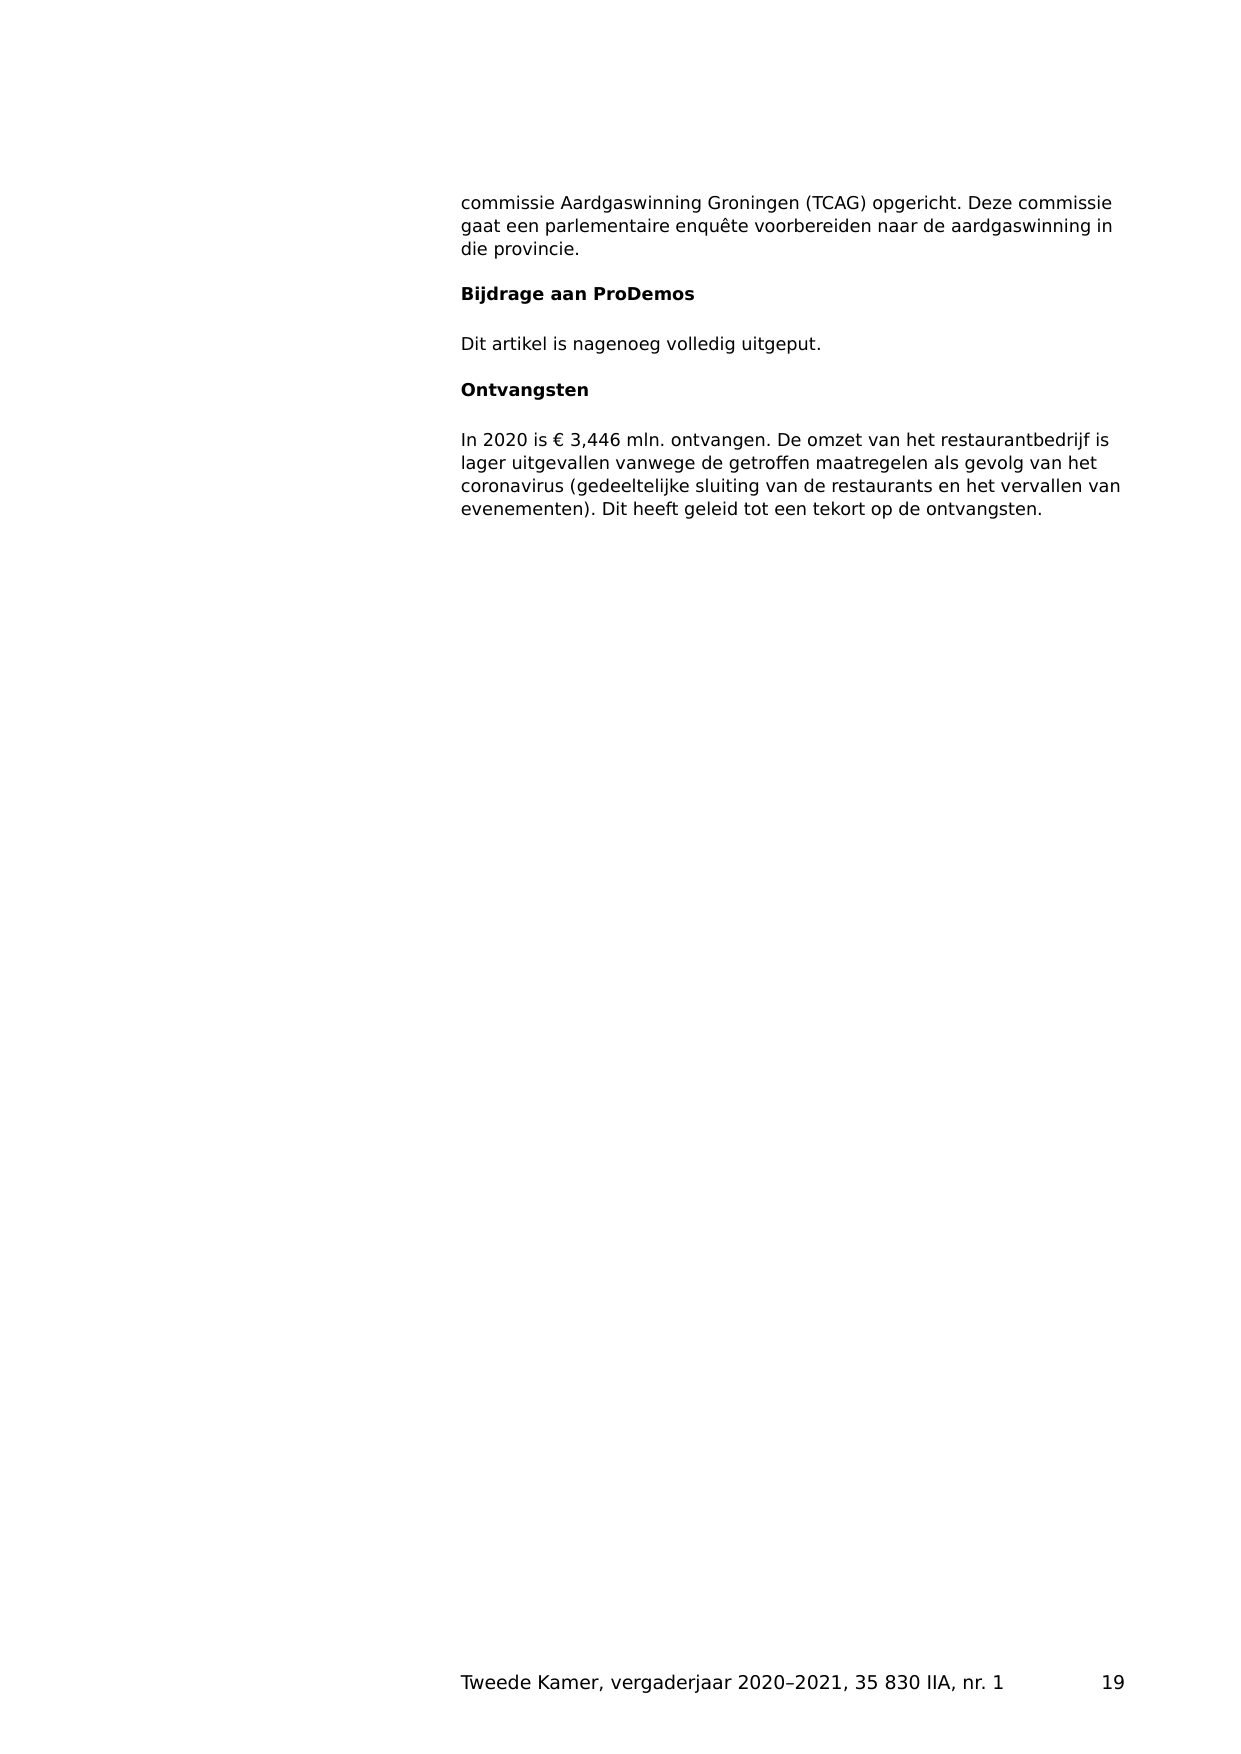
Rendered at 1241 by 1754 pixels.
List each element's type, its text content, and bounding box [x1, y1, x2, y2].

text Bijdrage aan ProDemos [461, 282, 1125, 305]
text In 2020 is € 3,446 mln. ontvangen. De omzet van het restaurantbedrijf is lager uitgevallen vanwege de getroffen maatregelen als gevolg van het coronavirus (gedeeltelijke sluiting van de restaurants en het vervallen van evenementen). Dit heeft geleid tot een tekort op de ontvangsten. [461, 428, 1125, 520]
text Dit artikel is nagenoeg volledig uitgeput. [461, 332, 1125, 355]
text commissie Aardgaswinning Groningen (TCAG) opgericht. Deze commissie gaat een parlementaire enquête voorbereiden naar de aardgaswinning in die provincie. [461, 191, 1125, 259]
text Ontvangsten [461, 378, 1125, 401]
